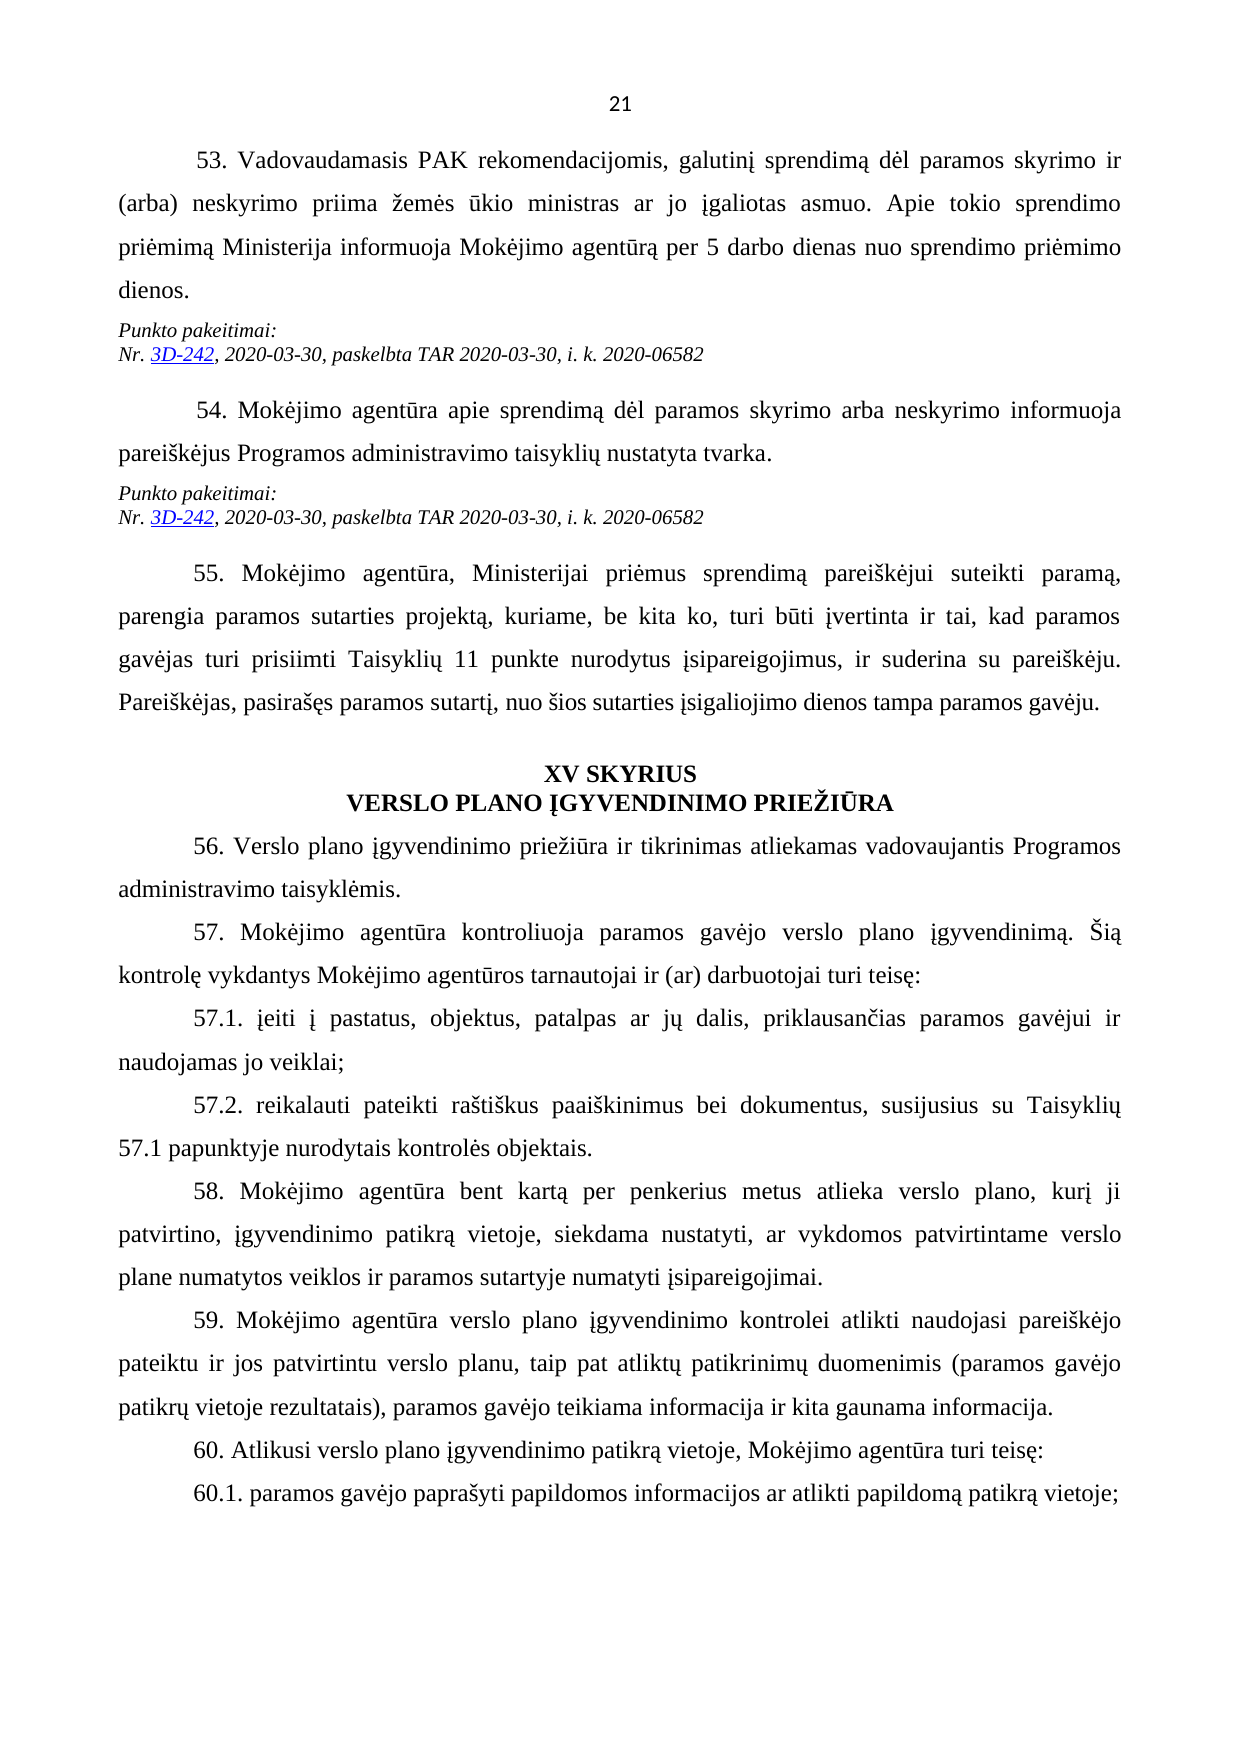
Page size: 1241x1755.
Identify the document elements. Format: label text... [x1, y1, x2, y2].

text 55. Mokėjimo agentūra, Ministerijai priėmus sprendimą pareiškėjui suteikti paramą, parengia paramos sutarties projektą, kuriame, be kita ko, turi būti įvertinta ir tai, kad paramos gavėjas turi prisiimti Taisyklių 11 punkte nurodytus įsipareigojimus, ir suderina su pareiškėju. Pareiškėjas, pasirašęs paramos sutartį, nuo šios sutarties įsigaliojimo dienos tampa paramos gavėju. [118, 558, 1122, 716]
text 59. Mokėjimo agentūra verslo plano įgyvendinimo kontrolei atlikti naudojasi pareiškėjo pateiktu ir jos patvirtintu verslo planu, taip pat atliktų patikrinimų duomenimis (paramos gavėjo patikrų vietoje rezultatais), paramos gavėjo teikiama informacija ir kita gaunama informacija. [118, 1305, 1122, 1420]
text VERSLO PLANO ĮGYVENDINIMO PRIEŽIŪRA [118, 788, 1122, 817]
text Nr. 3D-242, 2020-03-30, paskelbta TAR 2020-03-30, i. k. 2020-06582 [118, 342, 1122, 366]
text 57.1. įeiti į pastatus, objektus, patalpas ar jų dalis, priklausančias paramos gavėjui ir naudojamas jo veiklai; [118, 1003, 1122, 1075]
text Nr. 3D-242, 2020-03-30, paskelbta TAR 2020-03-30, i. k. 2020-06582 [118, 505, 1122, 529]
text XV SKYRIUS [118, 759, 1122, 788]
text 60. Atlikusi verslo plano įgyvendinimo patikrą vietoje, Mokėjimo agentūra turi teisę: [118, 1435, 1122, 1463]
text 56. Verslo plano įgyvendinimo priežiūra ir tikrinimas atliekamas vadovaujantis Programos administravimo taisyklėmis. [118, 831, 1122, 903]
text 53. Vadovaudamasis PAK rekomendacijomis, galutinį sprendimą dėl paramos skyrimo ir (arba) neskyrimo priima žemės ūkio ministras ar jo įgaliotas asmuo. Apie tokio sprendimo priėmimą Ministerija informuoja Mokėjimo agentūrą per 5 darbo dienas nuo sprendimo priėmimo dienos. [118, 145, 1122, 303]
text 60.1. paramos gavėjo paprašyti papildomos informacijos ar atlikti papildomą patikrą vietoje; [118, 1478, 1122, 1507]
text 58. Mokėjimo agentūra bent kartą per penkerius metus atlieka verslo plano, kurį ji patvirtino, įgyvendinimo patikrą vietoje, siekdama nustatyti, ar vykdomos patvirtintame verslo plane numatytos veiklos ir paramos sutartyje numatyti įsipareigojimai. [118, 1176, 1122, 1291]
text 57.2. reikalauti pateikti raštiškus paaiškinimus bei dokumentus, susijusius su Taisyklių 57.1 papunktyje nurodytais kontrolės objektais. [118, 1090, 1122, 1162]
text 57. Mokėjimo agentūra kontroliuoja paramos gavėjo verslo plano įgyvendinimą. Šią kontrolę vykdantys Mokėjimo agentūros tarnautojai ir (ar) darbuotojai turi teisę: [118, 917, 1122, 989]
text Punkto pakeitimai: [118, 318, 1122, 342]
text Punkto pakeitimai: [118, 481, 1122, 505]
text 54. Mokėjimo agentūra apie sprendimą dėl paramos skyrimo arba neskyrimo informuoja pareiškėjus Programos administravimo taisyklių nustatyta tvarka. [118, 395, 1122, 467]
